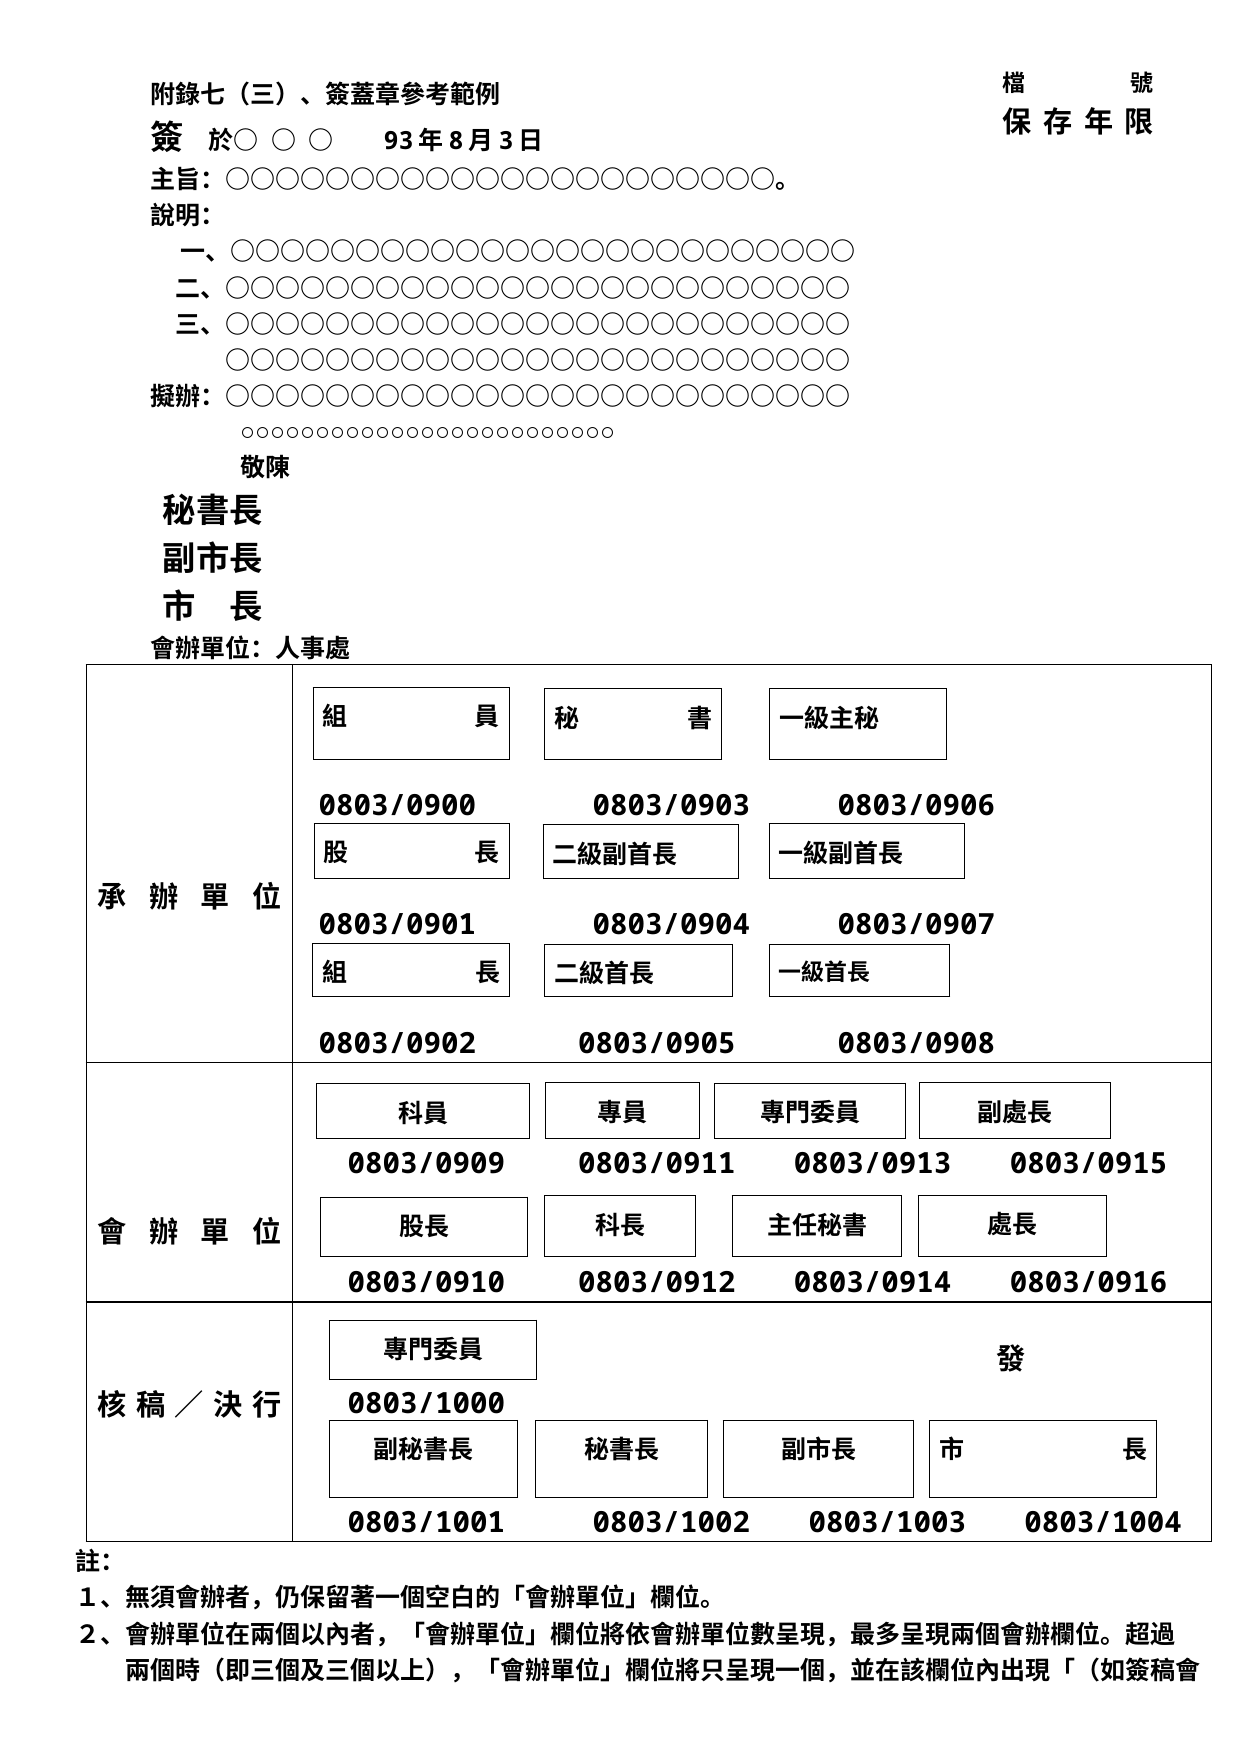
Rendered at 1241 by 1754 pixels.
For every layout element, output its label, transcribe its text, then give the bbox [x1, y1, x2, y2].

text 註： [75, 1542, 1200, 1578]
text 擬辦：○○○○○○○○○○○○○○○○○○○○○○○○○ [112, 377, 1200, 413]
table_header 承辦單位 [87, 665, 292, 1062]
text 兩個時（即三個及三個以上），「會辦單位」欄位將只呈現一個，並在該欄位內出現「（如簽稿會 [75, 1650, 1200, 1687]
table_cell 會辦單位 [87, 1063, 292, 1301]
text 說明： [150, 196, 1200, 232]
text 檔 號 [1003, 65, 1154, 98]
text １、無須會辦者，仍保留著一個空白的「會辦單位」欄位。 [75, 1578, 1200, 1614]
text 主旨：○○○○○○○○○○○○○○○○○○○○○○。 [150, 159, 1200, 196]
text 會辦單位：人事處 [112, 628, 1200, 664]
text 簽 於○ ○ ○ 93年8月3日 [150, 111, 1200, 159]
text 秘書長 [112, 483, 1200, 532]
text 敬陳 [112, 447, 1200, 483]
text [1154, 75, 1200, 111]
text 附錄七（三）、簽蓋章參考範例 [150, 75, 1003, 111]
table_cell 0803/1000 0803/1001 0803/1002 0803/1003 0803/1004 [293, 1303, 1211, 1541]
text ○○○○○○○○○○○○○○○○○○○○○○○○○ [150, 341, 1200, 377]
text 二、○○○○○○○○○○○○○○○○○○○○○○○○○ [150, 268, 1200, 304]
text 一、○○○○○○○○○○○○○○○○○○○○○○○○○ [150, 232, 1200, 268]
table_cell 核稿／決行 [87, 1303, 292, 1541]
text ２、會辦單位在兩個以內者，「會辦單位」欄位將依會辦單位數呈現，最多呈現兩個會辦欄位。超過 [75, 1614, 1200, 1650]
text ○○○○○○○○○○○○○○○○○○○○○○○○○ [112, 413, 1200, 447]
text 保存年限 [1003, 98, 1154, 141]
text 市 長 [112, 580, 1200, 628]
text 副市長 [112, 532, 1200, 580]
text 三、○○○○○○○○○○○○○○○○○○○○○○○○○ [150, 304, 1200, 341]
table_header 0803/0900 0803/0903 0803/0906 0803/0901 0803/0904 0803/0907 0803/0902 0803/0905 0803/0908 [293, 665, 1211, 1062]
table_cell 0803/0909 0803/0911 0803/0913 0803/0915 0803/0910 0803/0912 0803/0914 0803/0916 [293, 1063, 1211, 1301]
